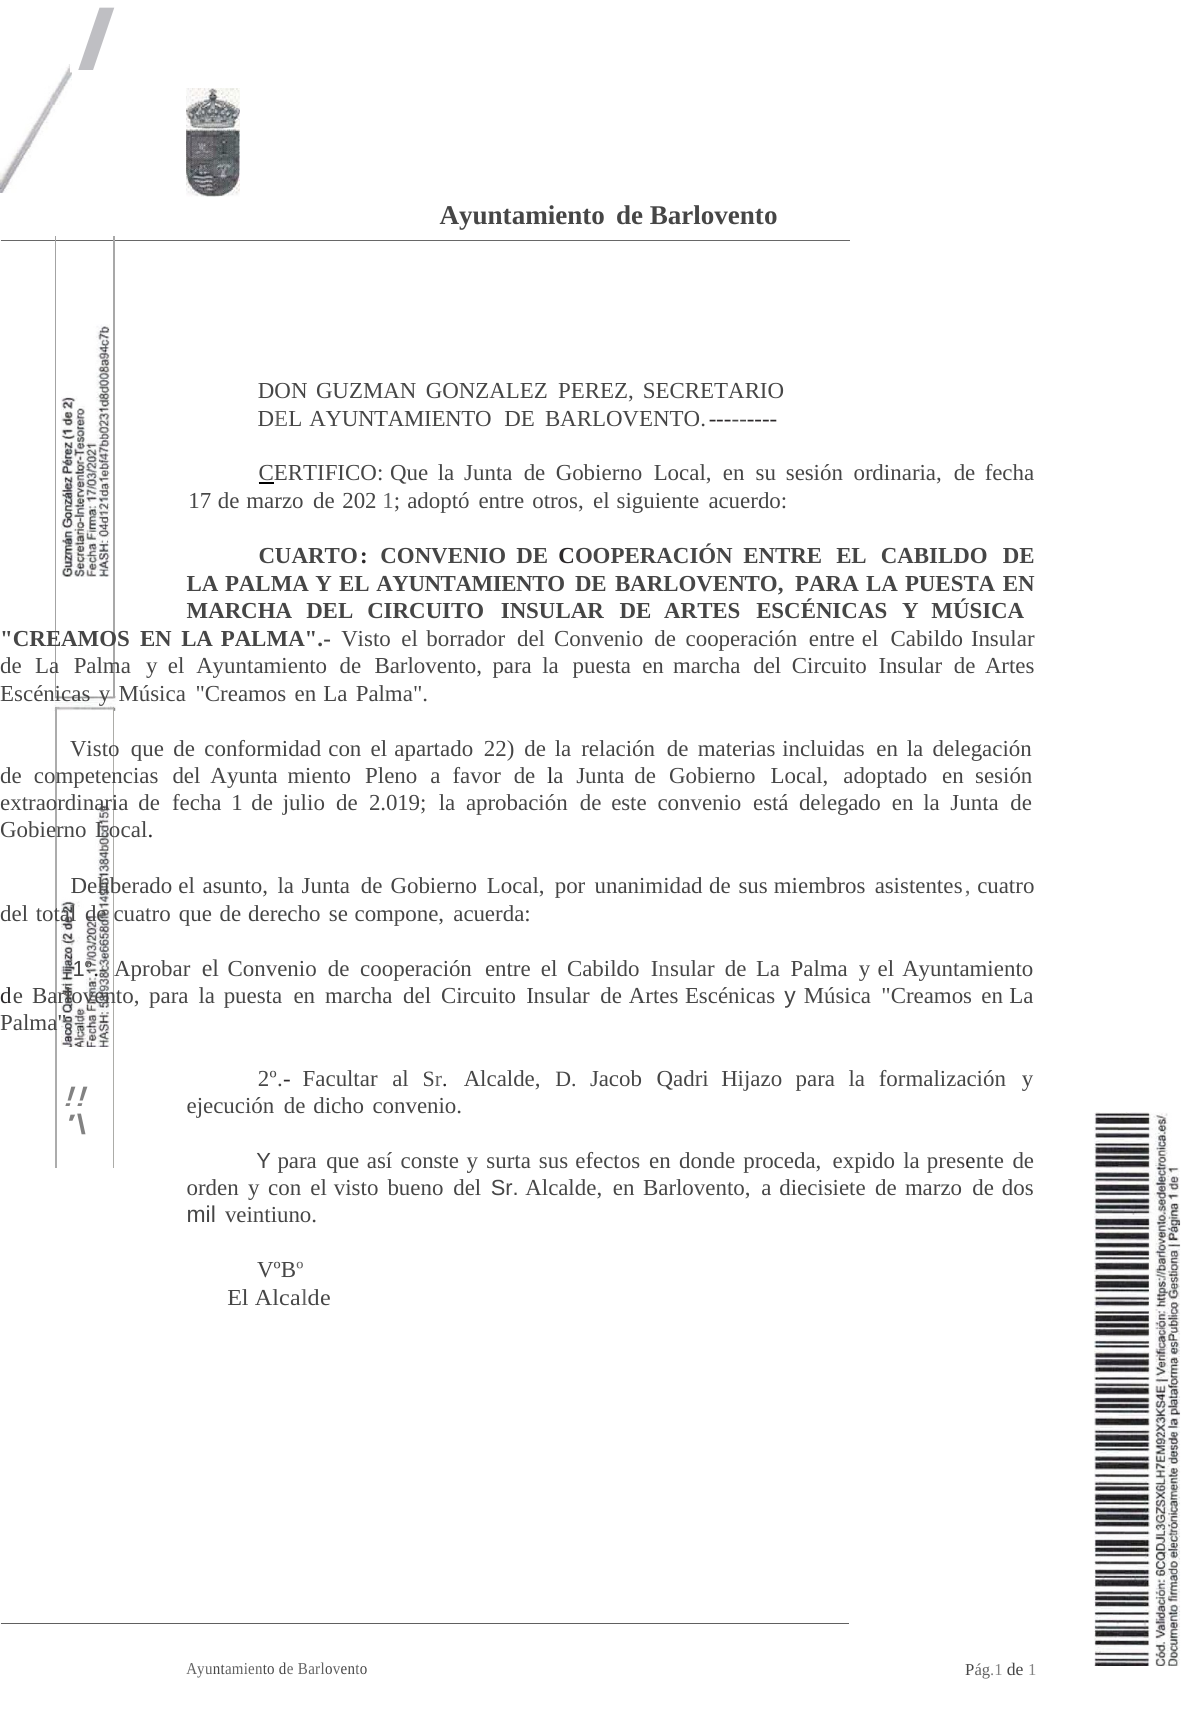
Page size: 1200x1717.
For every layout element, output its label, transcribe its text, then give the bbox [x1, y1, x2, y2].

text I [72, 0, 1192, 88]
text VºBº [257, 1256, 1093, 1283]
text DON GUZMAN GONZALEZ PEREZ, SECRETARIO DEL AYUNTAMIENTO DE BARLOVENTO.--------- [257, 377, 789, 431]
text Deliberado el asunto, la Junta de Gobierno Local, por unanimidad de sus miembros asistentes, cuatro del total de cuatro que de derecho se compone, acuerda: [114, 872, 1035, 926]
text Y para que así conste y surta sus efectos en donde proceda, expido la presente de orden y con el visto bueno del Sr. Alcalde, en Barlovento, a diecisiete de marzo de dos mil veintiuno. [186, 1147, 1034, 1227]
text 2º.- Facultar al Sr. Alcalde, D. Jacob Qadri Hijazo para la formalización y ejecución de dicho convenio. [186, 1065, 1033, 1119]
text "CREAMOS EN LA PALMA".- Visto el borrador del Convenio de cooperación entre el Cabildo Insular de La Palma y el Ayuntamiento de Barlovento, para la puesta en marcha del Circuito Insular de Artes Escénicas y Música "Creamos en La Palma". [115, 625, 1034, 706]
text [1180, 1256, 1192, 1283]
text 1º.- Aprobar el Convenio de cooperación entre el Cabildo Insular de La Palma y el Ayuntamiento de Barlovento, para la puesta en marcha del Circuito Insular de Artes Escénicas y Música "Creamos en La Palma". [0, 954, 55, 1036]
text CERTIFICO: Que la Junta de Gobierno Local, en su sesión ordinaria, de fecha 17 de marzo de 202 1; adoptó entre otros, el siguiente acuerdo: [188, 459, 1034, 513]
text CUARTO: CONVENIO DE COOPERACIÓN ENTRE EL CABILDO DE LA PALMA Y EL AYUNTAMIENTO DE BARLOVENTO, PARA LA PUESTA EN MARCHA DEL CIRCUITO INSULAR DE ARTES ESCÉNICAS Y MÚSICA [186, 542, 1034, 624]
text 1º.- Aprobar el Convenio de cooperación entre el Cabildo Insular de La Palma y el Ayuntamiento de Barlovento, para la puesta en marcha del Circuito Insular de Artes Escénicas y Música "Creamos en La Palma". [114, 954, 1033, 1036]
text Visto que de conformidad con el apartado 22) de la relación de materias incluidas en la delegación de competencias del Ayunta miento Pleno a favor de la Junta de Gobierno Local, adoptado en sesión extraordinaria de fecha 1 de julio de 2.019; la aprobación de este convenio está delegado en la Junta de Gobierno Local. [114, 735, 1033, 843]
text Ayuntamiento de Barlovento Pág.1 de 1 [186, 1658, 1192, 1679]
text Ayuntamiento de Barlovento [258, 199, 1192, 231]
text El Alcalde [0, 1284, 557, 1310]
